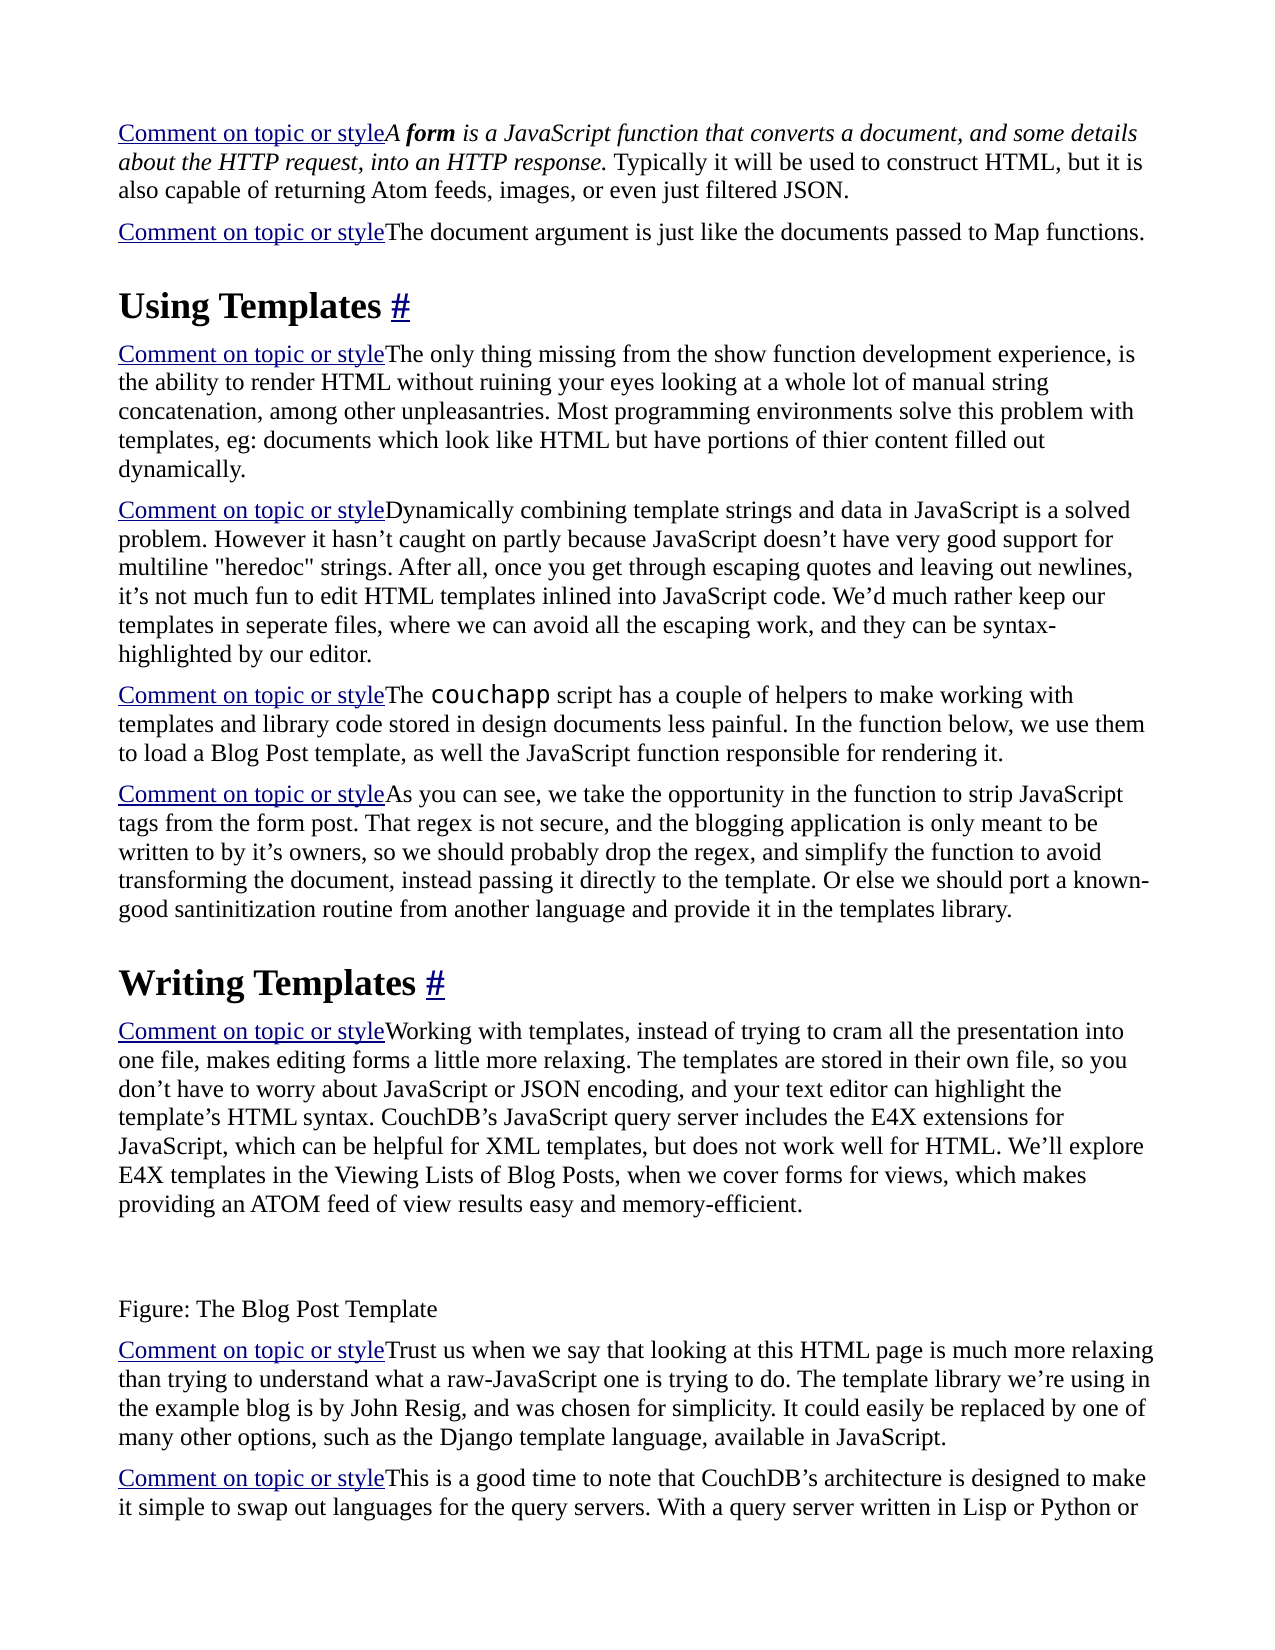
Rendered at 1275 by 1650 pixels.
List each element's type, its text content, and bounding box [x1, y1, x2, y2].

text Comment on topic or styleThe couchapp script has a couple of helpers to make working with templates and library code stored in design documents less painful. In the function below, we use them to load a Blog Post template, as well the JavaScript function responsible for rendering it. [118, 680, 1157, 767]
text Figure: The Blog Post Template [118, 1294, 1157, 1323]
subtitle Using Templates # [118, 283, 1157, 326]
text Comment on topic or styleTrust us when we say that looking at this HTML page is much more relaxing than trying to understand what a raw-JavaScript one is trying to do. The template library we’re using in the example blog is by John Resig, and was chosen for simplicity. It could easily be replaced by one of many other options, such as the Django template language, available in JavaScript. [118, 1336, 1157, 1451]
text Comment on topic or styleWorking with templates, instead of trying to cram all the presentation into one file, makes editing forms a little more relaxing. The templates are stored in their own file, so you don’t have to worry about JavaScript or JSON encoding, and your text editor can highlight the template’s HTML syntax. CouchDB’s JavaScript query server includes the E4X extensions for JavaScript, which can be helpful for XML templates, but does not work well for HTML. We’ll explore E4X templates in the Viewing Lists of Blog Posts, when we cover forms for views, which makes providing an ATOM feed of view results easy and memory-efficient. [118, 1016, 1157, 1217]
text Comment on topic or styleDynamically combining template strings and data in JavaScript is a solved problem. However it hasn’t caught on partly because JavaScript doesn’t have very good support for multiline "heredoc" strings. After all, once you get through escaping quotes and leaving out newlines, it’s not much fun to edit HTML templates inlined into JavaScript code. We’d much rather keep our templates in seperate files, where we can avoid all the escaping work, and they can be syntax-highlighted by our editor. [118, 495, 1157, 667]
text Comment on topic or styleThe only thing missing from the show function development experience, is the ability to render HTML without ruining your eyes looking at a whole lot of manual string concatenation, among other unpleasantries. Most programming environments solve this problem with templates, eg: documents which look like HTML but have portions of thier content filled out dynamically. [118, 339, 1157, 482]
text Comment on topic or styleThe document argument is just like the documents passed to Map functions. [118, 217, 1157, 246]
text Comment on topic or styleAs you can see, we take the opportunity in the function to strip JavaScript tags from the form post. That regex is not secure, and the blogging application is only meant to be written to by it’s owners, so we should probably drop the regex, and simplify the function to avoid transforming the document, instead passing it directly to the template. Or else we should port a known-good santinitization routine from another language and provide it in the templates library. [118, 779, 1157, 923]
text Comment on topic or styleThis is a good time to note that CouchDB’s architecture is designed to make it simple to swap out languages for the query servers. With a query server written in Lisp or Python or [118, 1463, 1157, 1521]
text Comment on topic or styleA form is a JavaScript function that converts a document, and some details about the HTTP request, into an HTTP response. Typically it will be used to construct HTML, but it is also capable of returning Atom feeds, images, or even just filtered JSON. [118, 118, 1157, 204]
subtitle Writing Templates # [118, 961, 1157, 1004]
